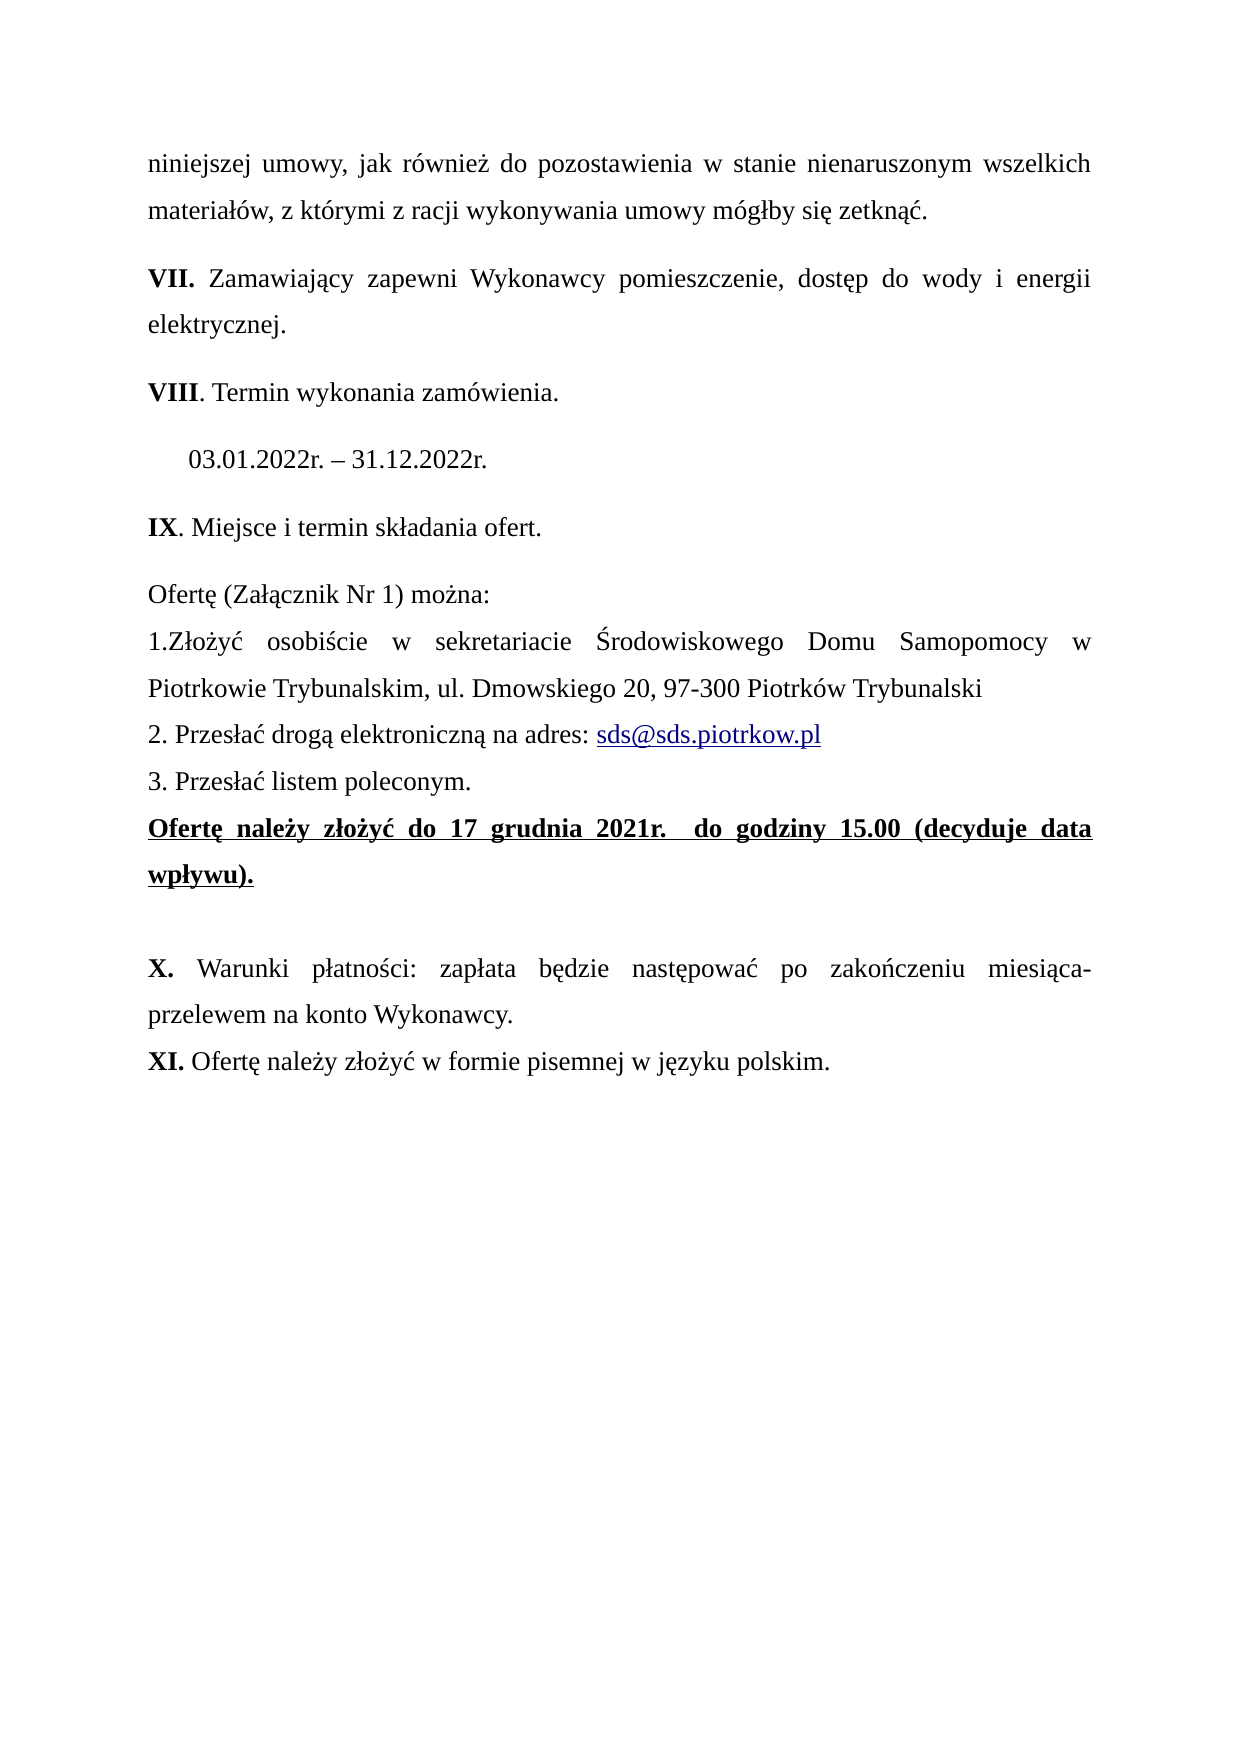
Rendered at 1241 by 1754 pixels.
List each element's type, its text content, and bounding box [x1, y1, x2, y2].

text 3. Przesłać listem poleconym. [148, 765, 1093, 796]
text VII. Zamawiający zapewni Wykonawcy pomieszczenie, dostęp do wody i energii elektrycznej. [148, 262, 1093, 339]
text VIII. Termin wykonania zamówienia. [148, 376, 1093, 407]
text 1.Złożyć osobiście w sekretariacie Środowiskowego Domu Samopomocy w Piotrkowie Trybunalskim, ul. Dmowskiego 20, 97-300 Piotrków Trybunalski [148, 625, 1093, 703]
text niniejszej umowy, jak również do pozostawienia w stanie nienaruszonym wszelkich materiałów, z którymi z racji wykonywania umowy mógłby się zetknąć. [148, 148, 1093, 225]
text IX. Miejsce i termin składania ofert. [148, 511, 1093, 542]
text X. Warunki płatności: zapłata będzie następować po zakończeniu miesiąca- przelewem na konto Wykonawcy. [148, 952, 1093, 1029]
text 03.01.2022r. – 31.12.2022r. [148, 443, 1093, 474]
text wpływu). [148, 840, 1093, 889]
text Ofertę (Załącznik Nr 1) można: [148, 578, 1093, 609]
text 2. Przesłać drogą elektroniczną na adres: sds@sds.piotrkow.pl [148, 718, 1093, 749]
text XI. Ofertę należy złożyć w formie pisemnej w języku polskim. [148, 1045, 1093, 1076]
text Ofertę należy złożyć do 17 grudnia 2021r. do godziny 15.00 (decyduje data [148, 812, 1093, 839]
